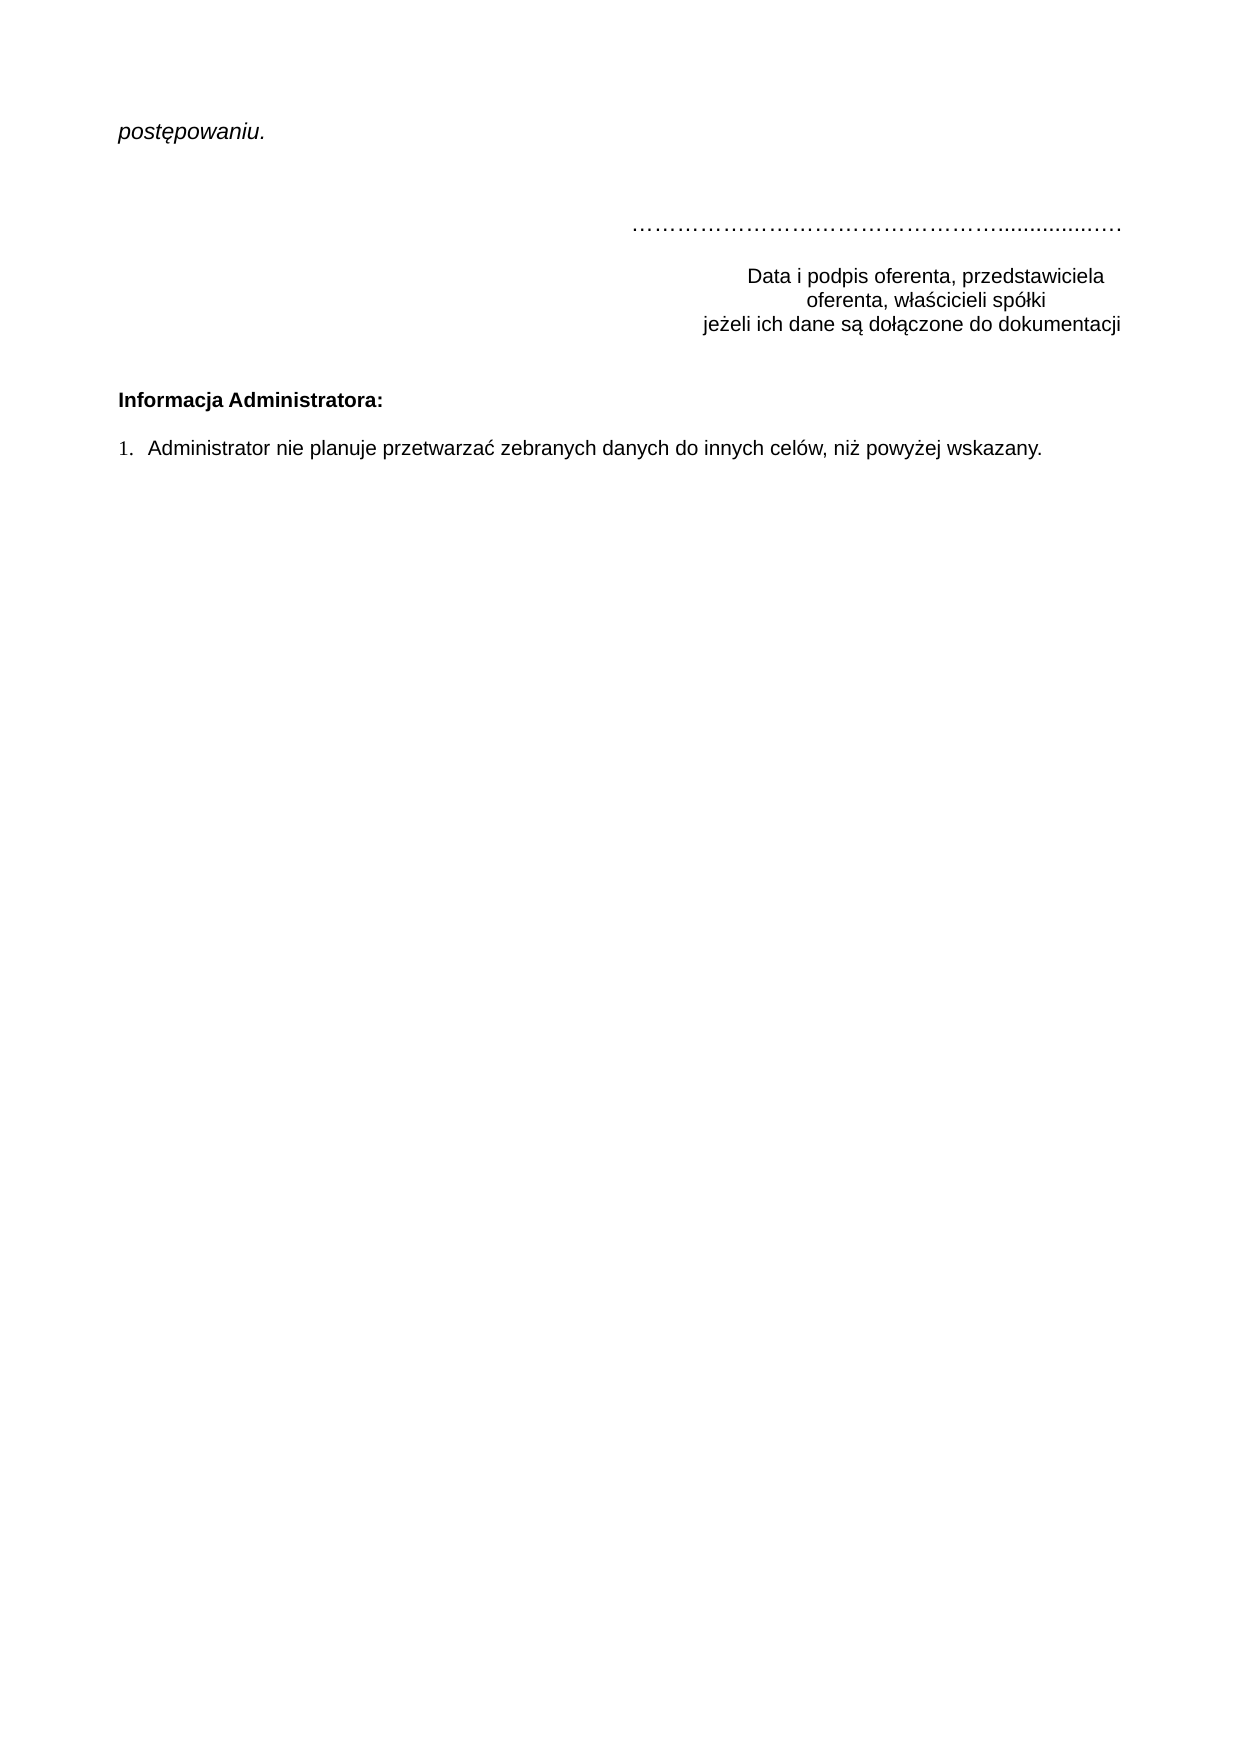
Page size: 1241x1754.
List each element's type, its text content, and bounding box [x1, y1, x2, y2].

text …………………………………………...............…. [118, 170, 1122, 236]
text oferenta, właścicieli spółki [118, 288, 1122, 312]
text Data i podpis oferenta, przedstawiciela [118, 262, 1122, 288]
text jeżeli ich dane są dołączone do dokumentacji [118, 312, 1122, 336]
text Informacja Administratora: [118, 388, 1122, 412]
list Administrator nie planuje przetwarzać zebranych danych do innych celów, niż powyżej wskazany. [118, 436, 1122, 460]
text postępowaniu. [118, 118, 1122, 144]
